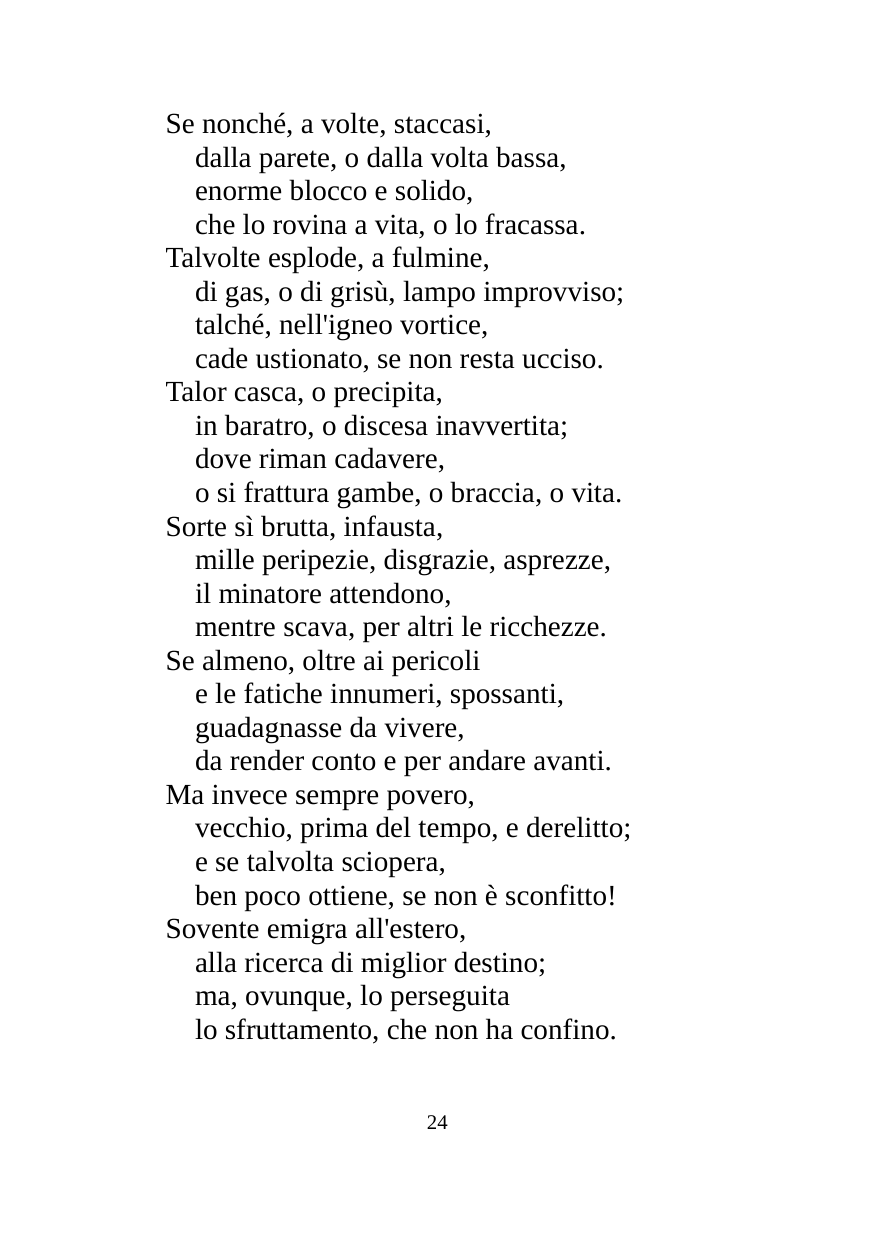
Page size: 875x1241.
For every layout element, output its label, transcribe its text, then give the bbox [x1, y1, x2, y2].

text Talor casca, o precipita, in baratro, o discesa inavvertita; dove riman cadavere, o si frattura gambe, o braccia, o vita. [165, 374, 768, 509]
text Sovente emigra all'estero, alla ricerca di miglior destino; ma, ovunque, lo perseguita lo sfruttamento, che non ha confino. [165, 911, 768, 1045]
text Se almeno, oltre ai pericoli e le fatiche innumeri, spossanti, guadagnasse da vivere, da render conto e per andare avanti. [165, 643, 768, 777]
text Talvolte esplode, a fulmine, di gas, o di grisù, lampo improvviso; talché, nell'igneo vortice, cade ustionato, se non resta ucciso. [165, 240, 768, 374]
text Sorte sì brutta, infausta, mille peripezie, disgrazie, asprezze, il minatore attendono, mentre scava, per altri le ricchezze. [165, 509, 768, 643]
text Ma invece sempre povero, vecchio, prima del tempo, e derelitto; e se talvolta sciopera, ben poco ottiene, se non è sconfitto! [165, 777, 768, 911]
text Se nonché, a volte, staccasi, dalla parete, o dalla volta bassa, enorme blocco e solido, che lo rovina a vita, o lo fracassa. [165, 106, 768, 240]
